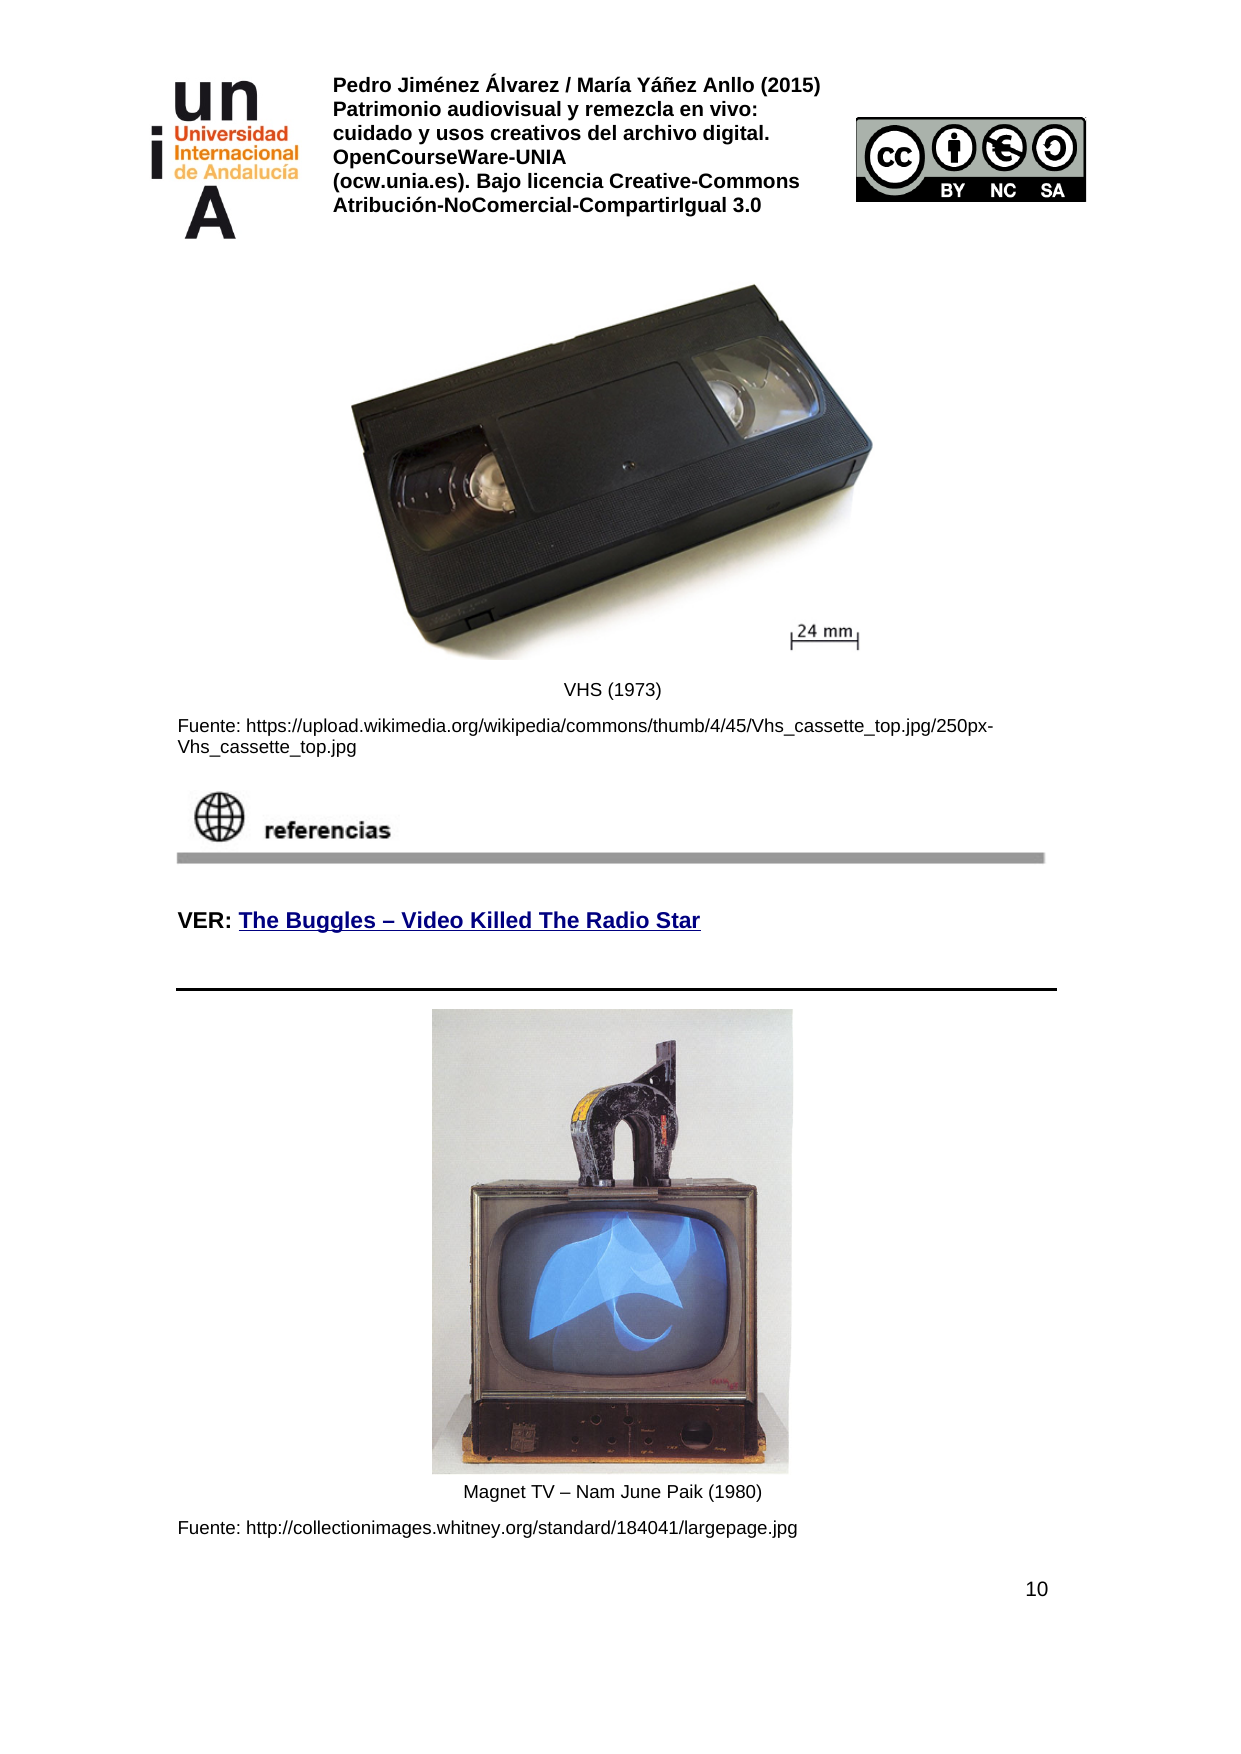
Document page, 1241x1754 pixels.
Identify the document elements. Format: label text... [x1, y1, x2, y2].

text VHS (1973) [177, 678, 1048, 700]
text Fuente: https://upload.wikimedia.org/wikipedia/commons/thumb/4/45/Vhs_cassette_top.jpg/250px-Vhs_cassette_top.jpg [177, 715, 1048, 758]
picture [176, 790, 1047, 867]
picture [148, 77, 303, 242]
picture [432, 1009, 794, 1475]
text Magnet TV – Nam June Paik (1980) [177, 1481, 1048, 1502]
picture [350, 273, 875, 660]
text VER: The Buggles – Video Killed The Radio Star [177, 907, 1048, 934]
text Fuente: http://collectionimages.whitney.org/standard/184041/largepage.jpg [177, 1517, 1048, 1538]
